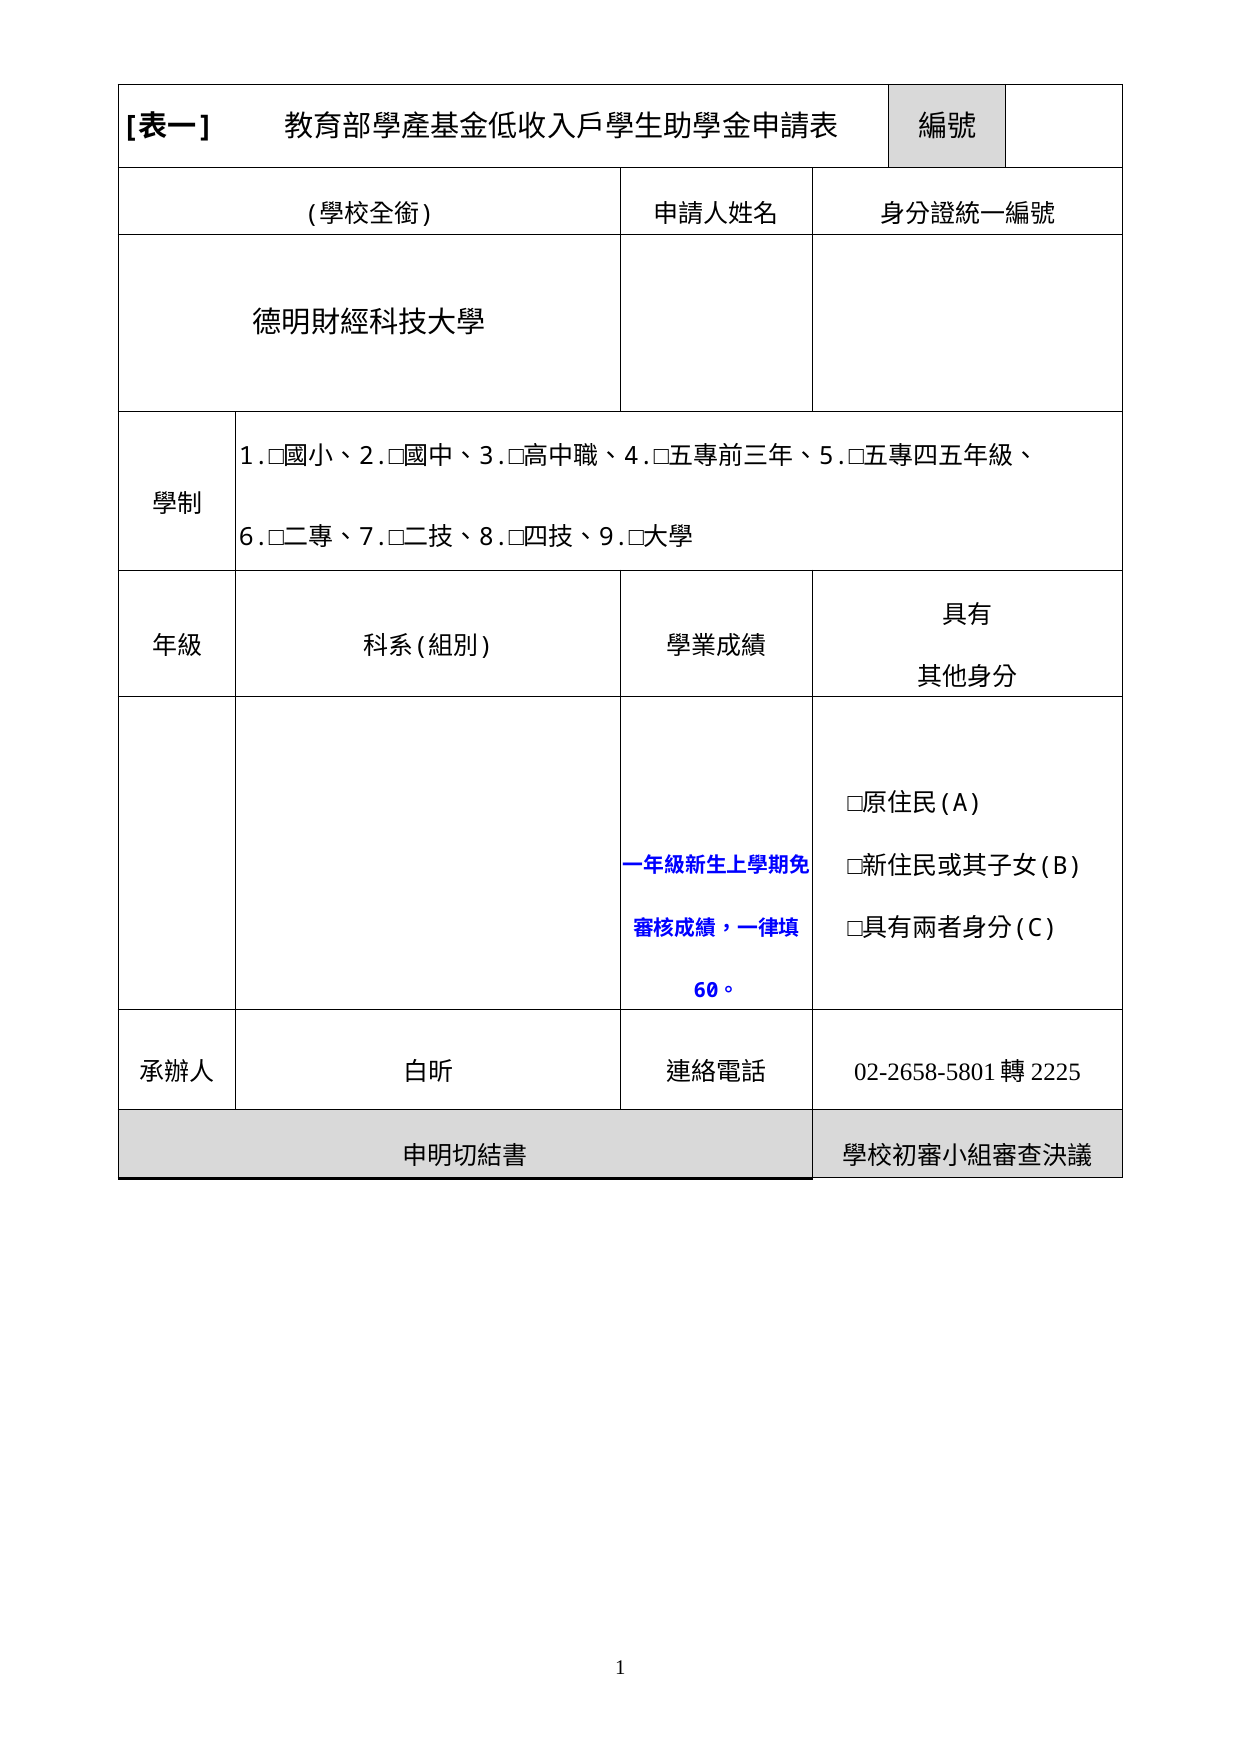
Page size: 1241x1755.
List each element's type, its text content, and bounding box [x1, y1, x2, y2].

table_cell (學校全銜) [119, 168, 620, 233]
table_header [表一] 教育部學產基金低收入戶學生助學金申請表 [119, 85, 888, 167]
table_cell 學制 [119, 412, 235, 569]
table_header [1006, 85, 1122, 167]
table_cell 1.□國小、2.□國中、3.□高中職、4.□五專前三年、5.□五專四五年級、 6.□二專、7.□二技、8.□四技、9.□大學 [236, 412, 1122, 569]
table_cell 學校初審小組審查決議 [813, 1110, 1122, 1177]
table_cell 具有 其他身分 [813, 571, 1122, 696]
table_cell 德明財經科技大學 [119, 235, 620, 411]
table_cell □原住民(A) □新住民或其子女(B) □具有兩者身分(C) [813, 697, 1122, 1009]
table_cell [236, 697, 620, 1009]
table_cell 白昕 [236, 1010, 620, 1109]
table_cell [119, 697, 235, 1009]
table_cell 承辦人 [119, 1010, 235, 1109]
table_cell 連絡電話 [621, 1010, 812, 1109]
table_cell 02-2658-5801轉2225 [813, 1010, 1122, 1109]
table_cell [813, 235, 1122, 411]
table_cell 年級 [119, 571, 235, 696]
table_cell [621, 235, 812, 411]
table_cell 學業成績 [621, 571, 812, 696]
table_cell 申請人姓名 [621, 168, 812, 233]
table_cell 科系(組別) [236, 571, 620, 696]
table_header 編號 [889, 85, 1005, 167]
table_cell 身分證統一編號 [813, 168, 1122, 233]
table_cell 申明切結書 [119, 1110, 812, 1177]
table_cell 一年級新生上學期免審核成績，一律填60。 [621, 697, 812, 1009]
